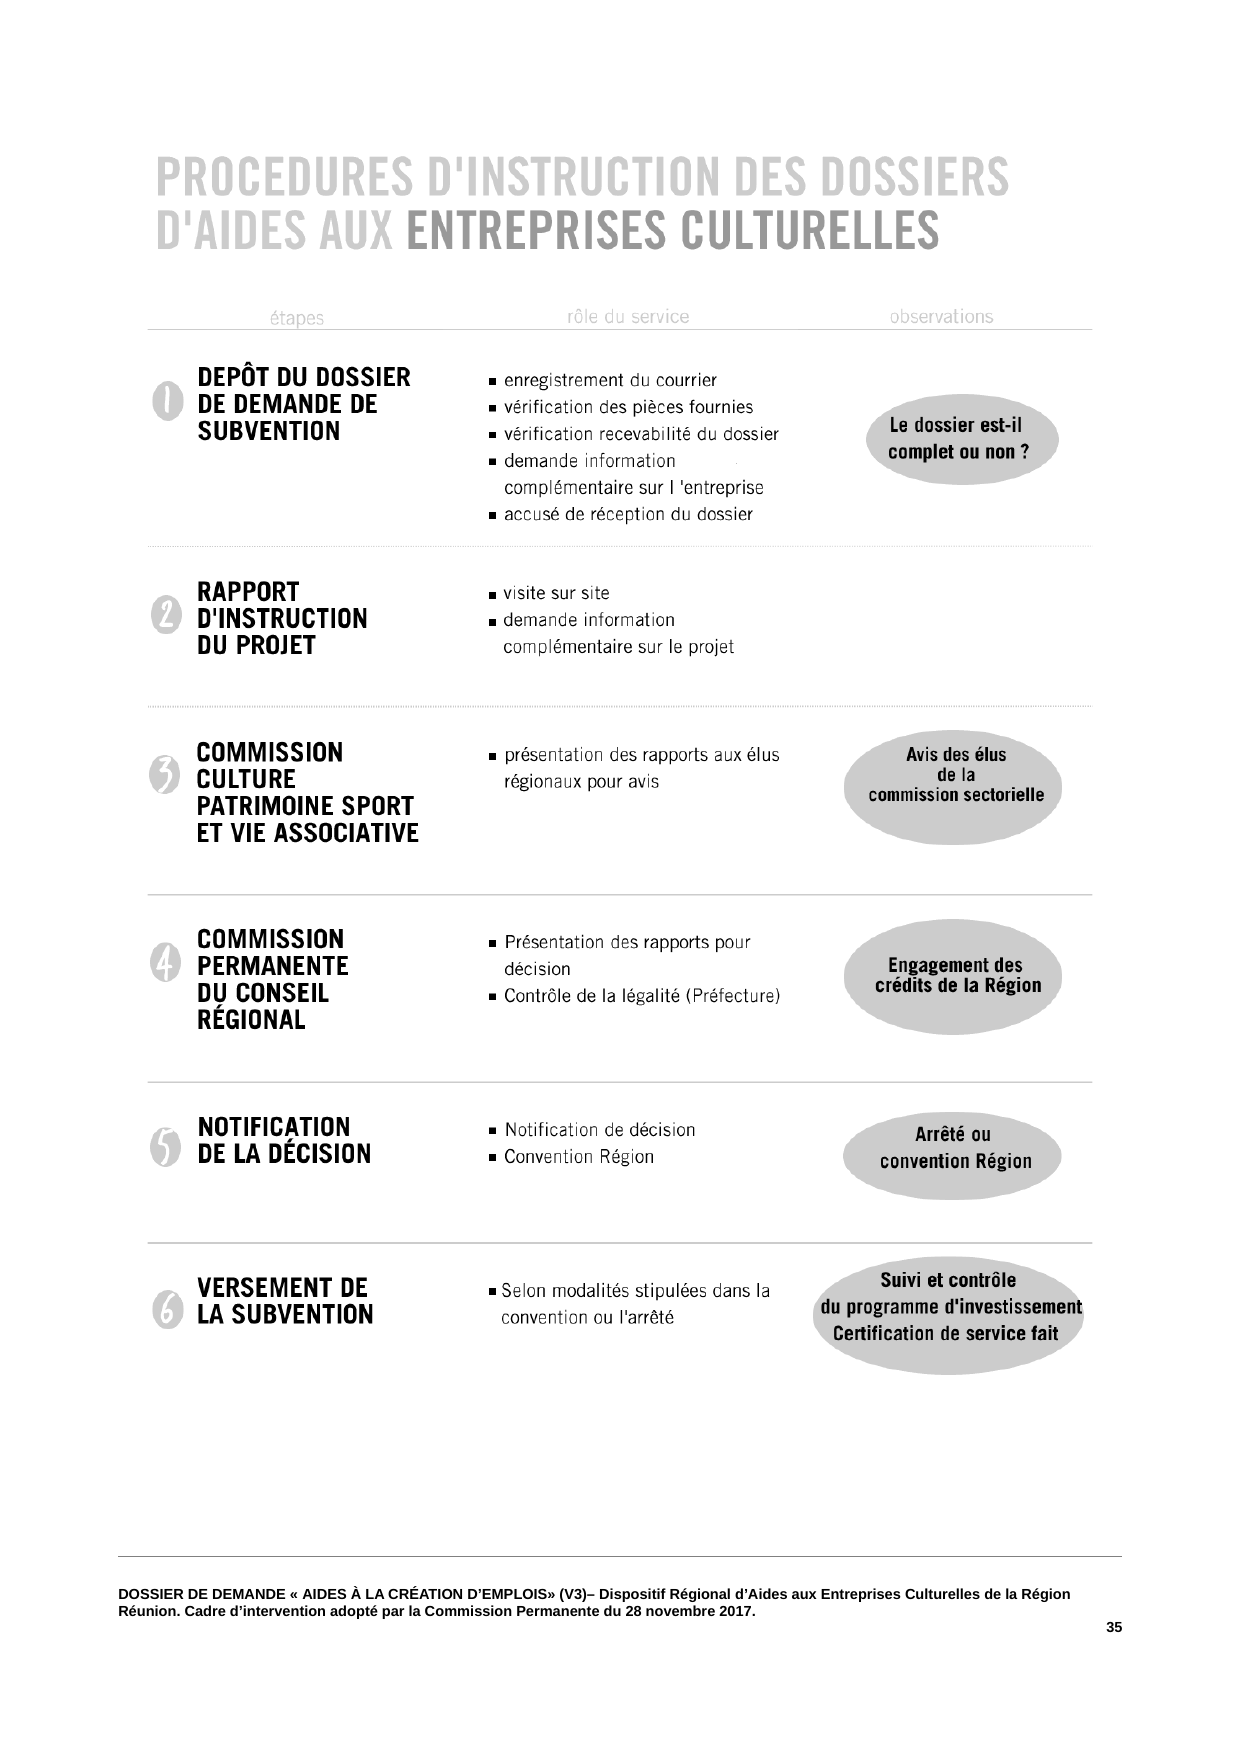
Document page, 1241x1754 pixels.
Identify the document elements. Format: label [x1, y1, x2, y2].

picture [147, 118, 1093, 1406]
